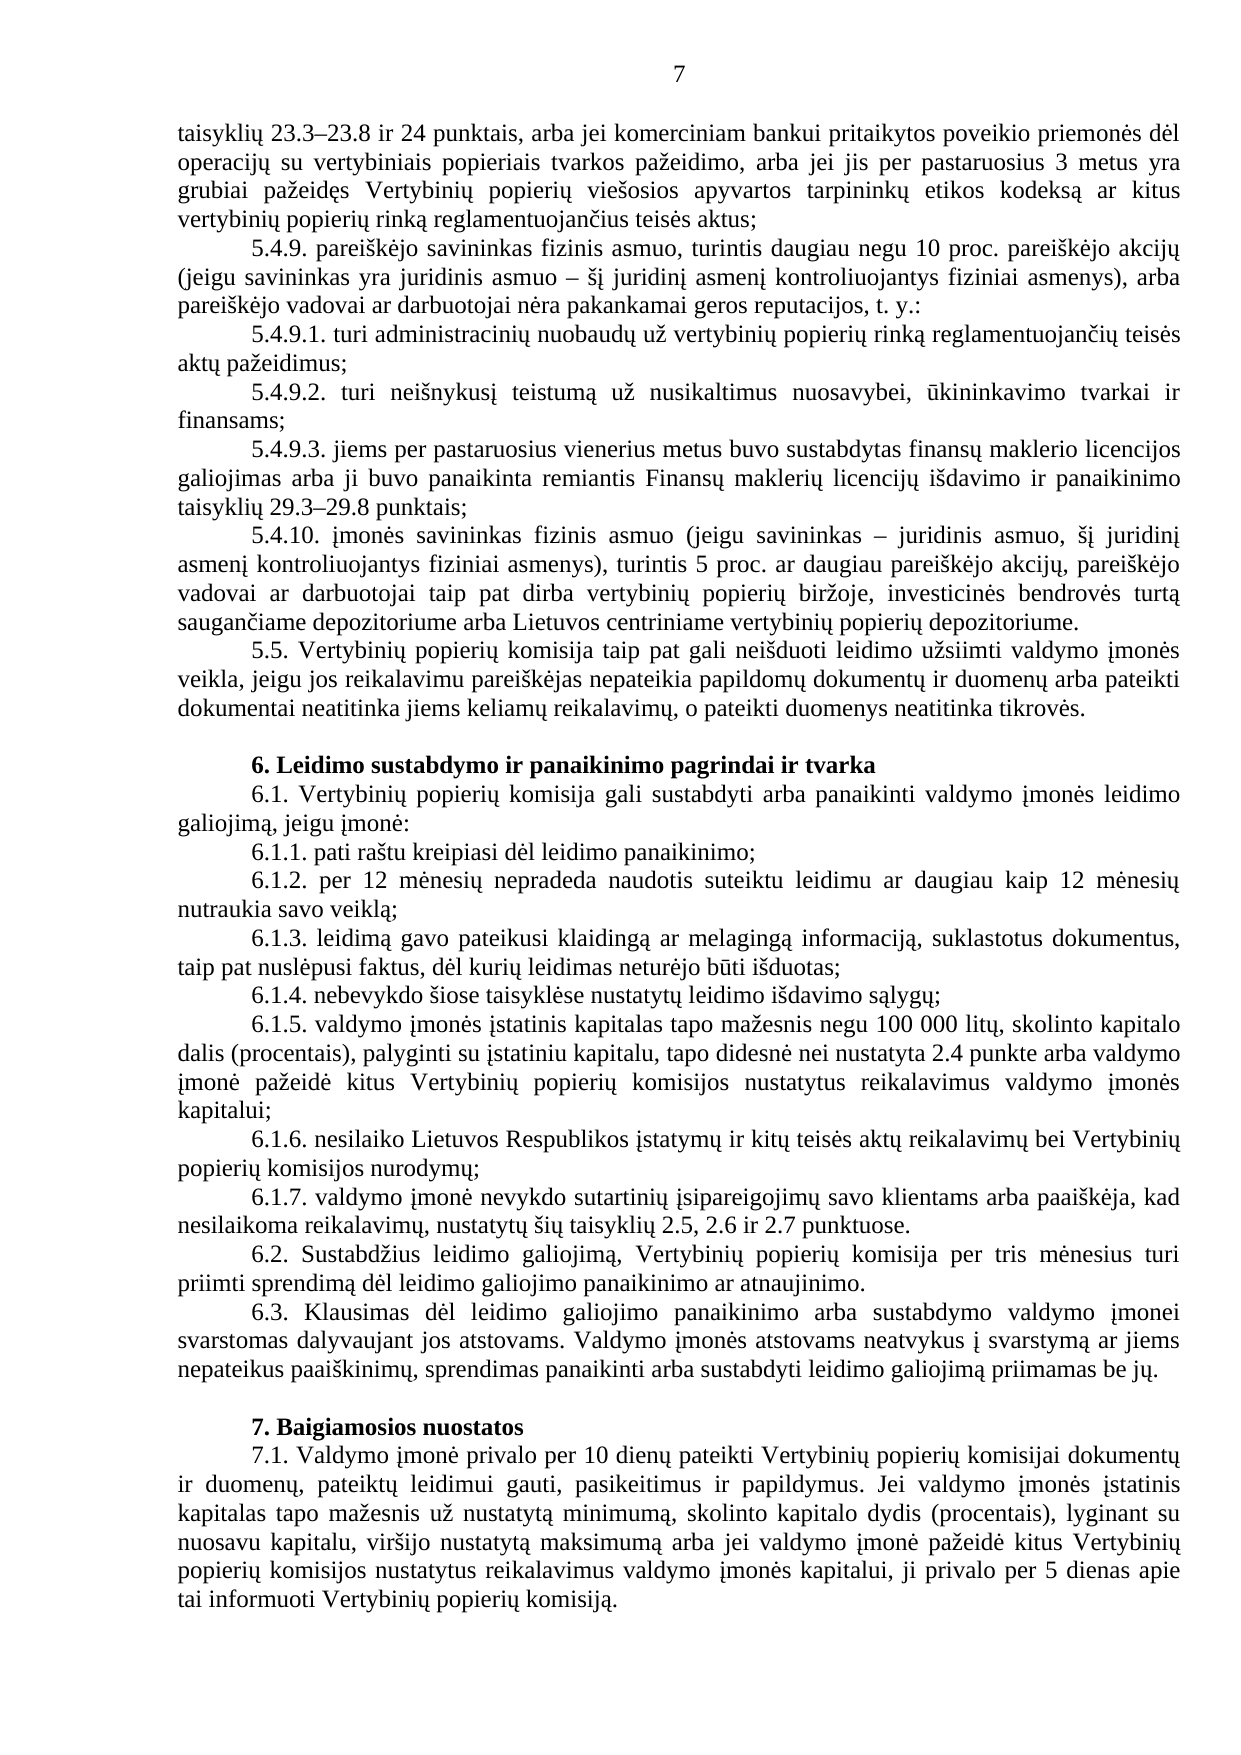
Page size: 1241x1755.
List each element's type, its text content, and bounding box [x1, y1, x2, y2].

text 5.4.9.3. jiems per pastaruosius vienerius metus buvo sustabdytas finansų maklerio licencijos galiojimas arba ji buvo panaikinta remiantis Finansų maklerių licencijų išdavimo ir panaikinimo taisyklių 29.3–29.8 punktais; [177, 434, 1181, 521]
text 5.4.9.1. turi administracinių nuobaudų už vertybinių popierių rinką reglamentuojančių teisės aktų pažeidimus; [177, 319, 1181, 377]
text 7. Baigiamosios nuostatos [177, 1412, 1181, 1441]
text 5.4.9. pareiškėjo savininkas fizinis asmuo, turintis daugiau negu 10 proc. pareiškėjo akcijų (jeigu savininkas yra juridinis asmuo – šį juridinį asmenį kontroliuojantys fiziniai asmenys), arba pareiškėjo vadovai ar darbuotojai nėra pakankamai geros reputacijos, t. y.: [177, 233, 1181, 319]
text 6.1.5. valdymo įmonės įstatinis kapitalas tapo mažesnis negu 100 000 litų, skolinto kapitalo dalis (procentais), palyginti su įstatiniu kapitalu, tapo didesnė nei nustatyta 2.4 punkte arba valdymo įmonė pažeidė kitus Vertybinių popierių komisijos nustatytus reikalavimus valdymo įmonės kapitalui; [177, 1009, 1181, 1124]
text taisyklių 23.3–23.8 ir 24 punktais, arba jei komerciniam bankui pritaikytos poveikio priemonės dėl operacijų su vertybiniais popieriais tvarkos pažeidimo, arba jei jis per pastaruosius 3 metus yra grubiai pažeidęs Vertybinių popierių viešosios apyvartos tarpininkų etikos kodeksą ar kitus vertybinių popierių rinką reglamentuojančius teisės aktus; [177, 118, 1181, 233]
text 6.1.7. valdymo įmonė nevykdo sutartinių įsipareigojimų savo klientams arba paaiškėja, kad nesilaikoma reikalavimų, nustatytų šių taisyklių 2.5, 2.6 ir 2.7 punktuose. [177, 1182, 1181, 1239]
text 6.1.6. nesilaiko Lietuvos Respublikos įstatymų ir kitų teisės aktų reikalavimų bei Vertybinių popierių komisijos nurodymų; [177, 1124, 1181, 1182]
text 6.1.1. pati raštu kreipiasi dėl leidimo panaikinimo; [177, 837, 1181, 866]
text 5.4.10. įmonės savininkas fizinis asmuo (jeigu savininkas – juridinis asmuo, šį juridinį asmenį kontroliuojantys fiziniai asmenys), turintis 5 proc. ar daugiau pareiškėjo akcijų, pareiškėjo vadovai ar darbuotojai taip pat dirba vertybinių popierių biržoje, investicinės bendrovės turtą saugančiame depozitoriume arba Lietuvos centriniame vertybinių popierių depozitoriume. [177, 521, 1181, 636]
text 5.5. Vertybinių popierių komisija taip pat gali neišduoti leidimo užsiimti valdymo įmonės veikla, jeigu jos reikalavimu pareiškėjas nepateikia papildomų dokumentų ir duomenų arba pateikti dokumentai neatitinka jiems keliamų reikalavimų, o pateikti duomenys neatitinka tikrovės. [177, 636, 1181, 722]
text 6. Leidimo sustabdymo ir panaikinimo pagrindai ir tvarka [177, 751, 1181, 779]
text 5.4.9.2. turi neišnykusį teistumą už nusikaltimus nuosavybei, ūkininkavimo tvarkai ir finansams; [177, 377, 1181, 434]
text 6.1. Vertybinių popierių komisija gali sustabdyti arba panaikinti valdymo įmonės leidimo galiojimą, jeigu įmonė: [177, 779, 1181, 837]
text 7.1. Valdymo įmonė privalo per 10 dienų pateikti Vertybinių popierių komisijai dokumentų ir duomenų, pateiktų leidimui gauti, pasikeitimus ir papildymus. Jei valdymo įmonės įstatinis kapitalas tapo mažesnis už nustatytą minimumą, skolinto kapitalo dydis (procentais), lyginant su nuosavu kapitalu, viršijo nustatytą maksimumą arba jei valdymo įmonė pažeidė kitus Vertybinių popierių komisijos nustatytus reikalavimus valdymo įmonės kapitalui, ji privalo per 5 dienas apie tai informuoti Vertybinių popierių komisiją. [177, 1441, 1181, 1613]
text 6.1.2. per 12 mėnesių nepradeda naudotis suteiktu leidimu ar daugiau kaip 12 mėnesių nutraukia savo veiklą; [177, 866, 1181, 923]
text 6.2. Sustabdžius leidimo galiojimą, Vertybinių popierių komisija per tris mėnesius turi priimti sprendimą dėl leidimo galiojimo panaikinimo ar atnaujinimo. [177, 1239, 1181, 1297]
text 6.1.3. leidimą gavo pateikusi klaidingą ar melagingą informaciją, suklastotus dokumentus, taip pat nuslėpusi faktus, dėl kurių leidimas neturėjo būti išduotas; [177, 923, 1181, 981]
text 6.3. Klausimas dėl leidimo galiojimo panaikinimo arba sustabdymo valdymo įmonei svarstomas dalyvaujant jos atstovams. Valdymo įmonės atstovams neatvykus į svarstymą ar jiems nepateikus paaiškinimų, sprendimas panaikinti arba sustabdyti leidimo galiojimą priimamas be jų. [177, 1297, 1181, 1383]
text 6.1.4. nebevykdo šiose taisyklėse nustatytų leidimo išdavimo sąlygų; [177, 981, 1181, 1009]
